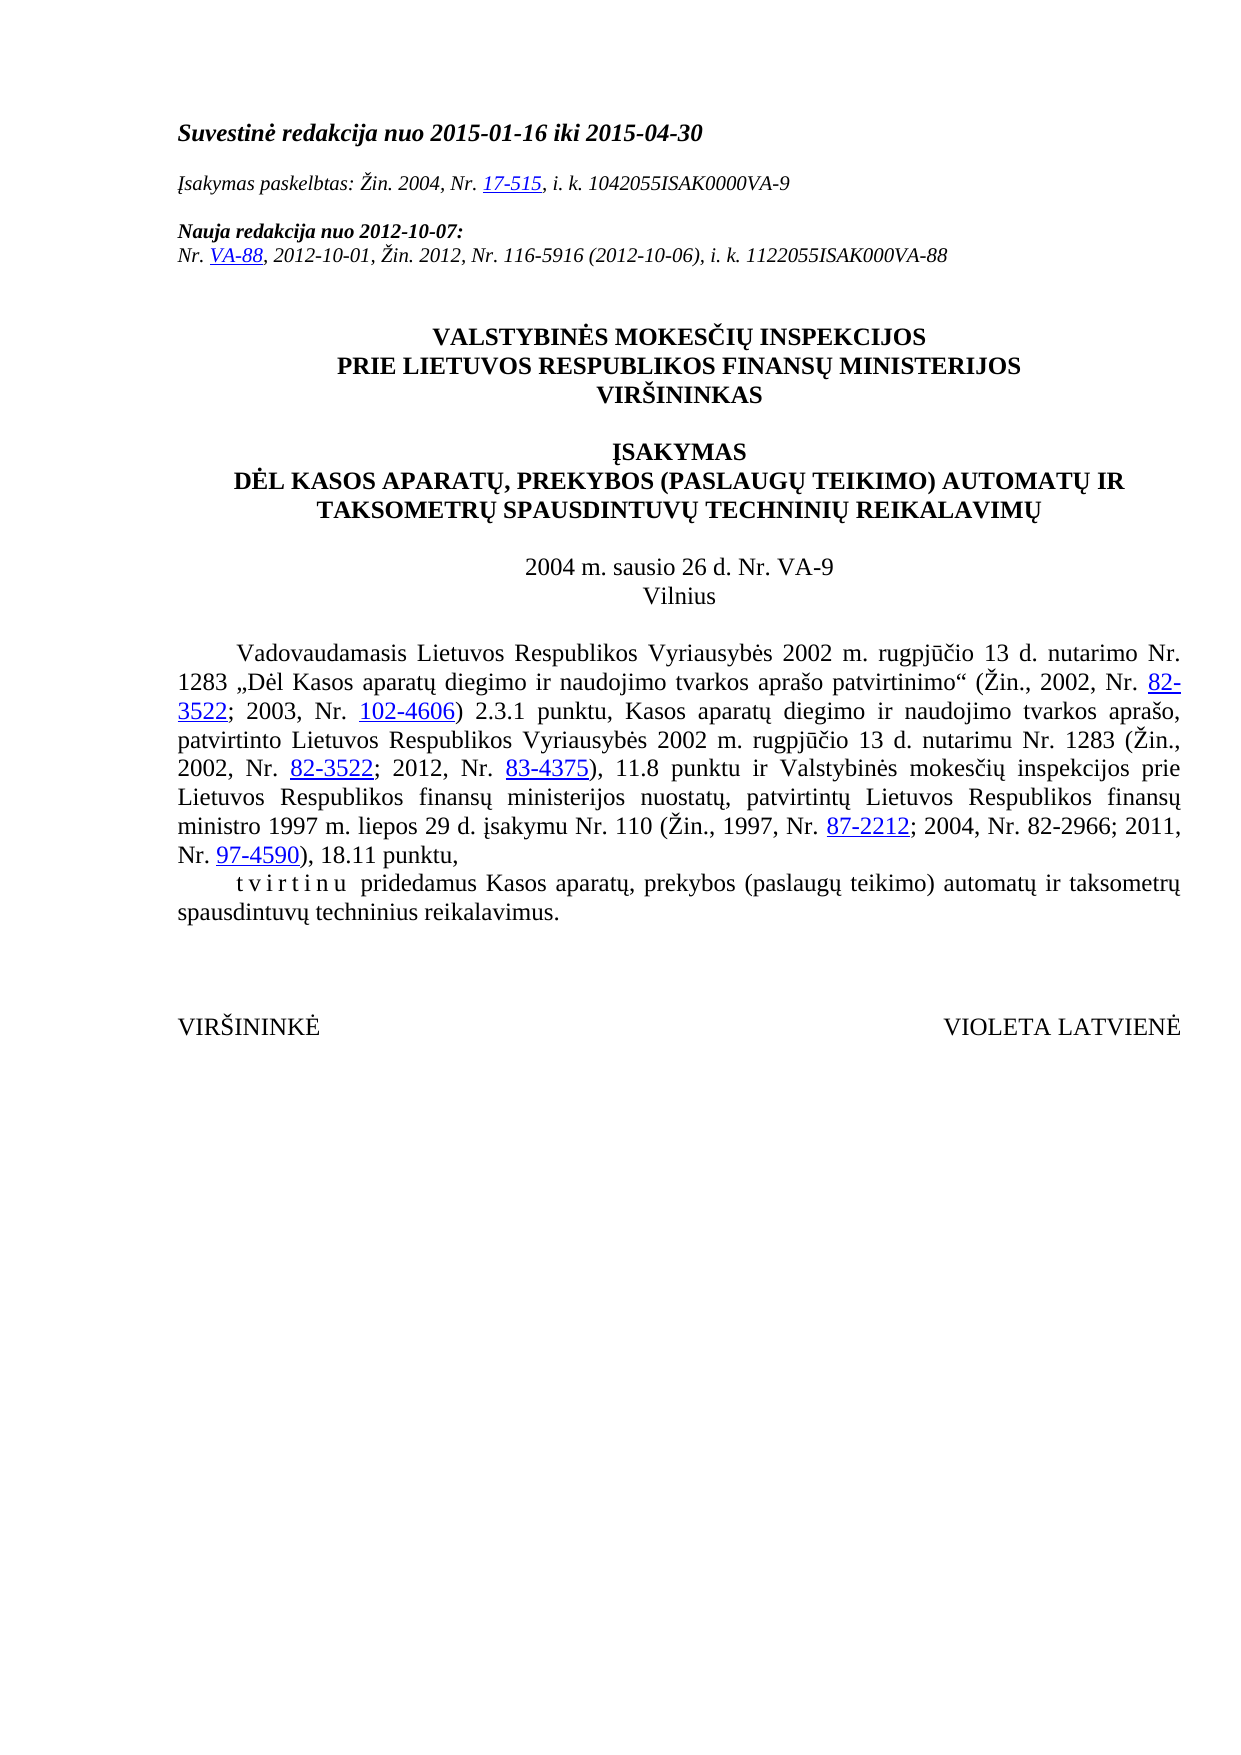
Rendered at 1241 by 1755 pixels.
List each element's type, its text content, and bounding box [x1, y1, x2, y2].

text Nr. VA-88, 2012-10-01, Žin. 2012, Nr. 116-5916 (2012-10-06), i. k. 1122055ISAK000VA-88 [177, 243, 1181, 267]
text Vilnius [177, 581, 1181, 610]
text Suvestinė redakcija nuo 2015-01-16 iki 2015-04-30 [177, 118, 1181, 147]
text ĮSAKYMAS [177, 437, 1181, 466]
text Nauja redakcija nuo 2012-10-07: [177, 219, 1181, 243]
text Įsakymas paskelbtas: Žin. 2004, Nr. 17-515, i. k. 1042055ISAK0000VA-9 [177, 171, 1181, 195]
text DĖL kasos aparatų, prekybos (paslaugų teikimo) automatų IR TAKSOMETRŲ SPAUSDINTUVŲ TECHNINIŲ REIKALAVIMŲ [177, 466, 1181, 523]
text VIRŠININKĖ VIOLETA LATVIENĖ [177, 1012, 1181, 1041]
text PRIE LIETUVOS RESPUBLIKOS FINANSŲ MINISTERIJOS [177, 351, 1181, 380]
text Vadovaudamasis Lietuvos Respublikos Vyriausybės 2002 m. rugpjūčio 13 d. nutarimo Nr. 1283 „Dėl Kasos aparatų diegimo ir naudojimo tvarkos aprašo patvirtinimo“ (Žin., 2002, Nr. 82-3522; 2003, Nr. 102-4606) 2.3.1 punktu, Kasos aparatų diegimo ir naudojimo tvarkos aprašo, patvirtinto Lietuvos Respublikos Vyriausybės 2002 m. rugpjūčio 13 d. nutarimu Nr. 1283 (Žin., 2002, Nr. 82-3522; 2012, Nr. 83-4375), 11.8 punktu ir Valstybinės mokesčių inspekcijos prie Lietuvos Respublikos finansų ministerijos nuostatų, patvirtintų Lietuvos Respublikos finansų ministro 1997 m. liepos 29 d. įsakymu Nr. 110 (Žin., 1997, Nr. 87-2212; 2004, Nr. 82-2966; 2011, Nr. 97-4590), 18.11 punktu, [177, 638, 1181, 868]
text VIRŠININKAS [177, 380, 1181, 408]
text 2004 m. sausio 26 d. Nr. VA-9 [177, 552, 1181, 581]
text VALSTYBINĖS MOKESČIŲ INSPEKCIJOS [177, 322, 1181, 351]
text tvirtinu pridedamus Kasos aparatų, prekybos (paslaugų teikimo) automatų ir taksometrų spausdintuvų techninius reikalavimus. [177, 868, 1181, 926]
